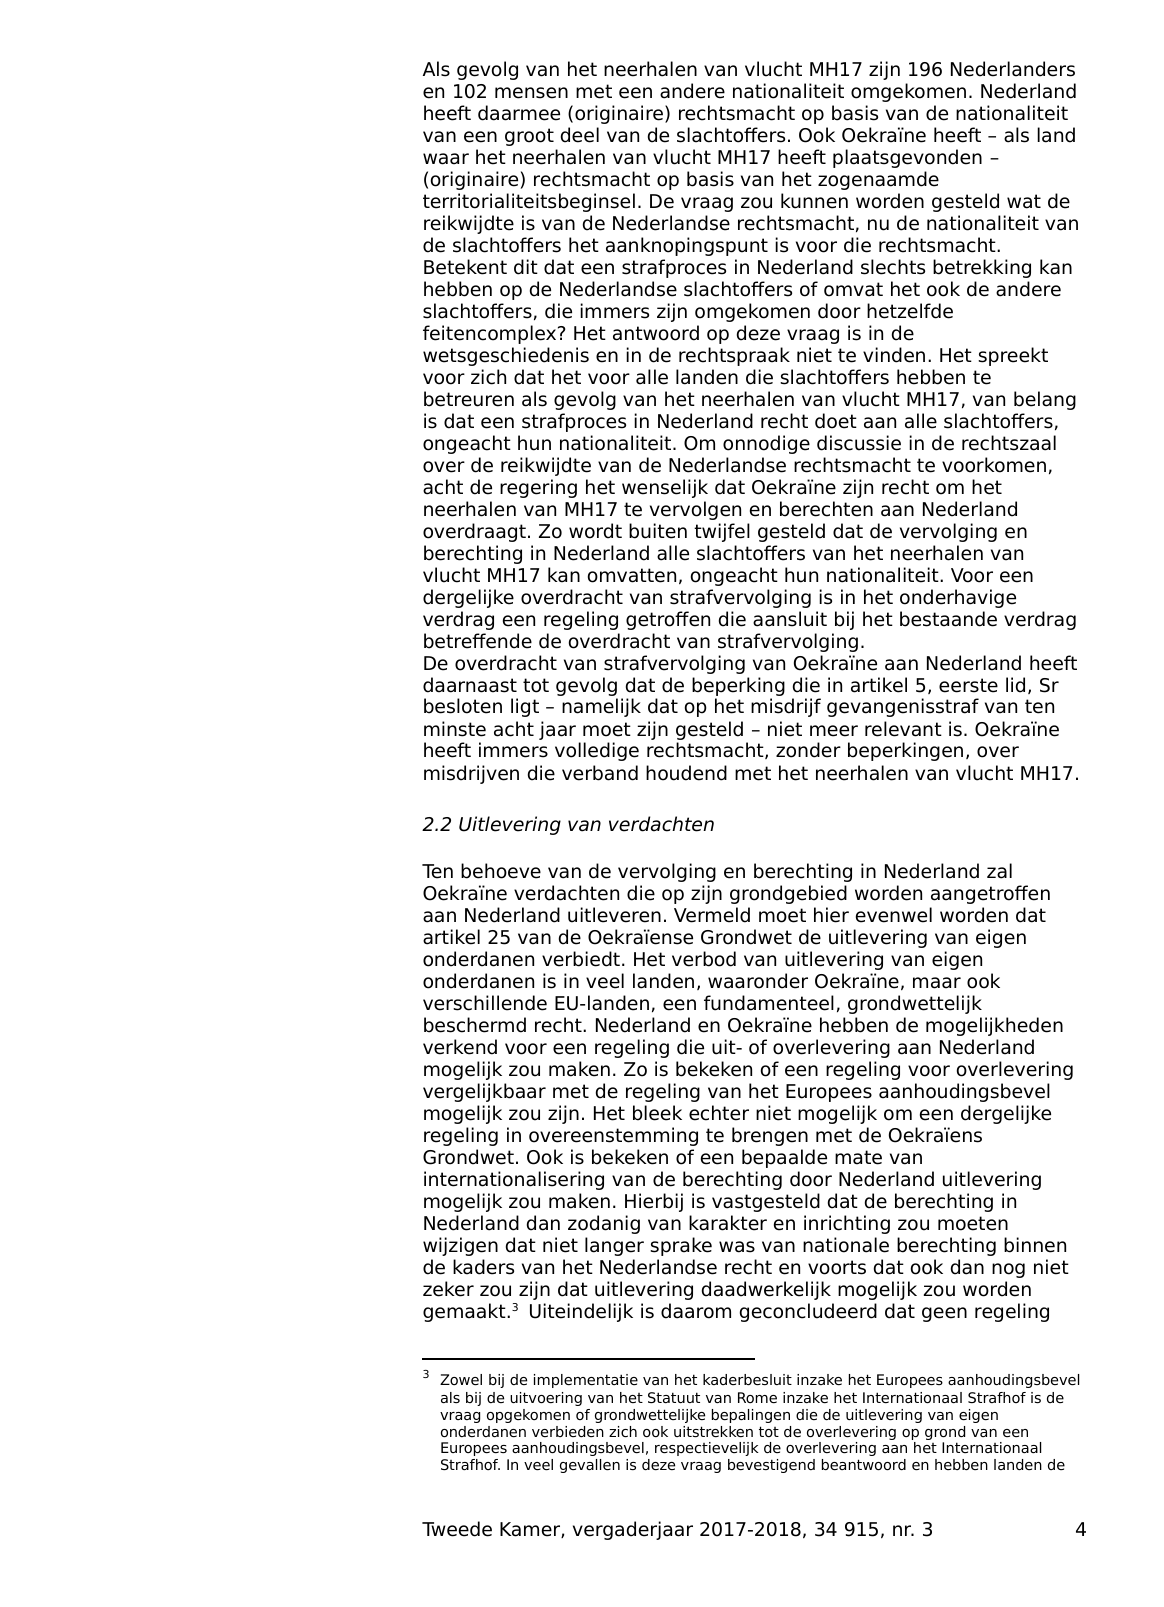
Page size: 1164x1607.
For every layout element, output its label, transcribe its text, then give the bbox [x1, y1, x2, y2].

text De overdracht van strafvervolging van Oekraïne aan Nederland heeft daarnaast tot gevolg dat de beperking die in artikel 5, eerste lid, Sr besloten ligt – namelijk dat op het misdrijf gevangenisstraf van ten minste acht jaar moet zijn gesteld – niet meer relevant is. Oekraïne heeft immers volledige rechtsmacht, zonder beperkingen, over misdrijven die verband houdend met het neerhalen van vlucht MH17. [422, 652, 1087, 784]
text Ten behoeve van de vervolging en berechting in Nederland zal Oekraïne verdachten die op zijn grondgebied worden aangetroffen aan Nederland uitleveren. Vermeld moet hier evenwel worden dat artikel 25 van de Oekraïense Grondwet de uitlevering van eigen onderdanen verbiedt. Het verbod van uitlevering van eigen onderdanen is in veel landen, waaronder Oekraïne, maar ook verschillende EU-landen, een fundamenteel, grondwettelijk beschermd recht. Nederland en Oekraïne hebben de mogelijkheden verkend voor een regeling die uit- of overlevering aan Nederland mogelijk zou maken. Zo is bekeken of een regeling voor overlevering vergelijkbaar met de regeling van het Europees aanhoudingsbevel mogelijk zou zijn. Het bleek echter niet mogelijk om een dergelijke regeling in overeenstemming te brengen met de Oekraïens Grondwet. Ook is bekeken of een bepaalde mate van internationalisering van de berechting door Nederland uitlevering mogelijk zou maken. Hierbij is vastgesteld dat de berechting in Nederland dan zodanig van karakter en inrichting zou moeten wijzigen dat niet langer sprake was van nationale berechting binnen de kaders van het Nederlandse recht en voorts dat ook dan nog niet zeker zou zijn dat uitlevering daadwerkelijk mogelijk zou worden gemaakt. Uiteindelijk is daarom geconcludeerd dat geen regeling [422, 861, 1087, 1323]
subtitle 2.2 Uitlevering van verdachten [422, 814, 1087, 836]
text Zowel bij de implementatie van het kaderbesluit inzake het Europees aanhoudingsbevel als bij de uitvoering van het Statuut van Rome inzake het Internationaal Strafhof is de vraag opgekomen of grondwettelijke bepalingen die de uitlevering van eigen onderdanen verbieden zich ook uitstrekken tot de overlevering op grond van een Europees aanhoudingsbevel, respectievelijk de overlevering aan het Internationaal Strafhof. In veel gevallen is deze vraag bevestigend beantwoord en hebben landen de [422, 1368, 1087, 1474]
text Als gevolg van het neerhalen van vlucht MH17 zijn 196 Nederlanders en 102 mensen met een andere nationaliteit omgekomen. Nederland heeft daarmee (originaire) rechtsmacht op basis van de nationaliteit van een groot deel van de slachtoffers. Ook Oekraïne heeft – als land waar het neerhalen van vlucht MH17 heeft plaatsgevonden – (originaire) rechtsmacht op basis van het zogenaamde territorialiteitsbeginsel. De vraag zou kunnen worden gesteld wat de reikwijdte is van de Nederlandse rechtsmacht, nu de nationaliteit van de slachtoffers het aanknopingspunt is voor die rechtsmacht. Betekent dit dat een strafproces in Nederland slechts betrekking kan hebben op de Nederlandse slachtoffers of omvat het ook de andere slachtoffers, die immers zijn omgekomen door hetzelfde feitencomplex? Het antwoord op deze vraag is in de wetsgeschiedenis en in de rechtspraak niet te vinden. Het spreekt voor zich dat het voor alle landen die slachtoffers hebben te betreuren als gevolg van het neerhalen van vlucht MH17, van belang is dat een strafproces in Nederland recht doet aan alle slachtoffers, ongeacht hun nationaliteit. Om onnodige discussie in de rechtszaal over de reikwijdte van de Nederlandse rechtsmacht te voorkomen, acht de regering het wenselijk dat Oekraïne zijn recht om het neerhalen van MH17 te vervolgen en berechten aan Nederland overdraagt. Zo wordt buiten twijfel gesteld dat de vervolging en berechting in Nederland alle slachtoffers van het neerhalen van vlucht MH17 kan omvatten, ongeacht hun nationaliteit. Voor een dergelijke overdracht van strafvervolging is in het onderhavige verdrag een regeling getroffen die aansluit bij het bestaande verdrag betreffende de overdracht van strafvervolging. [422, 59, 1087, 652]
